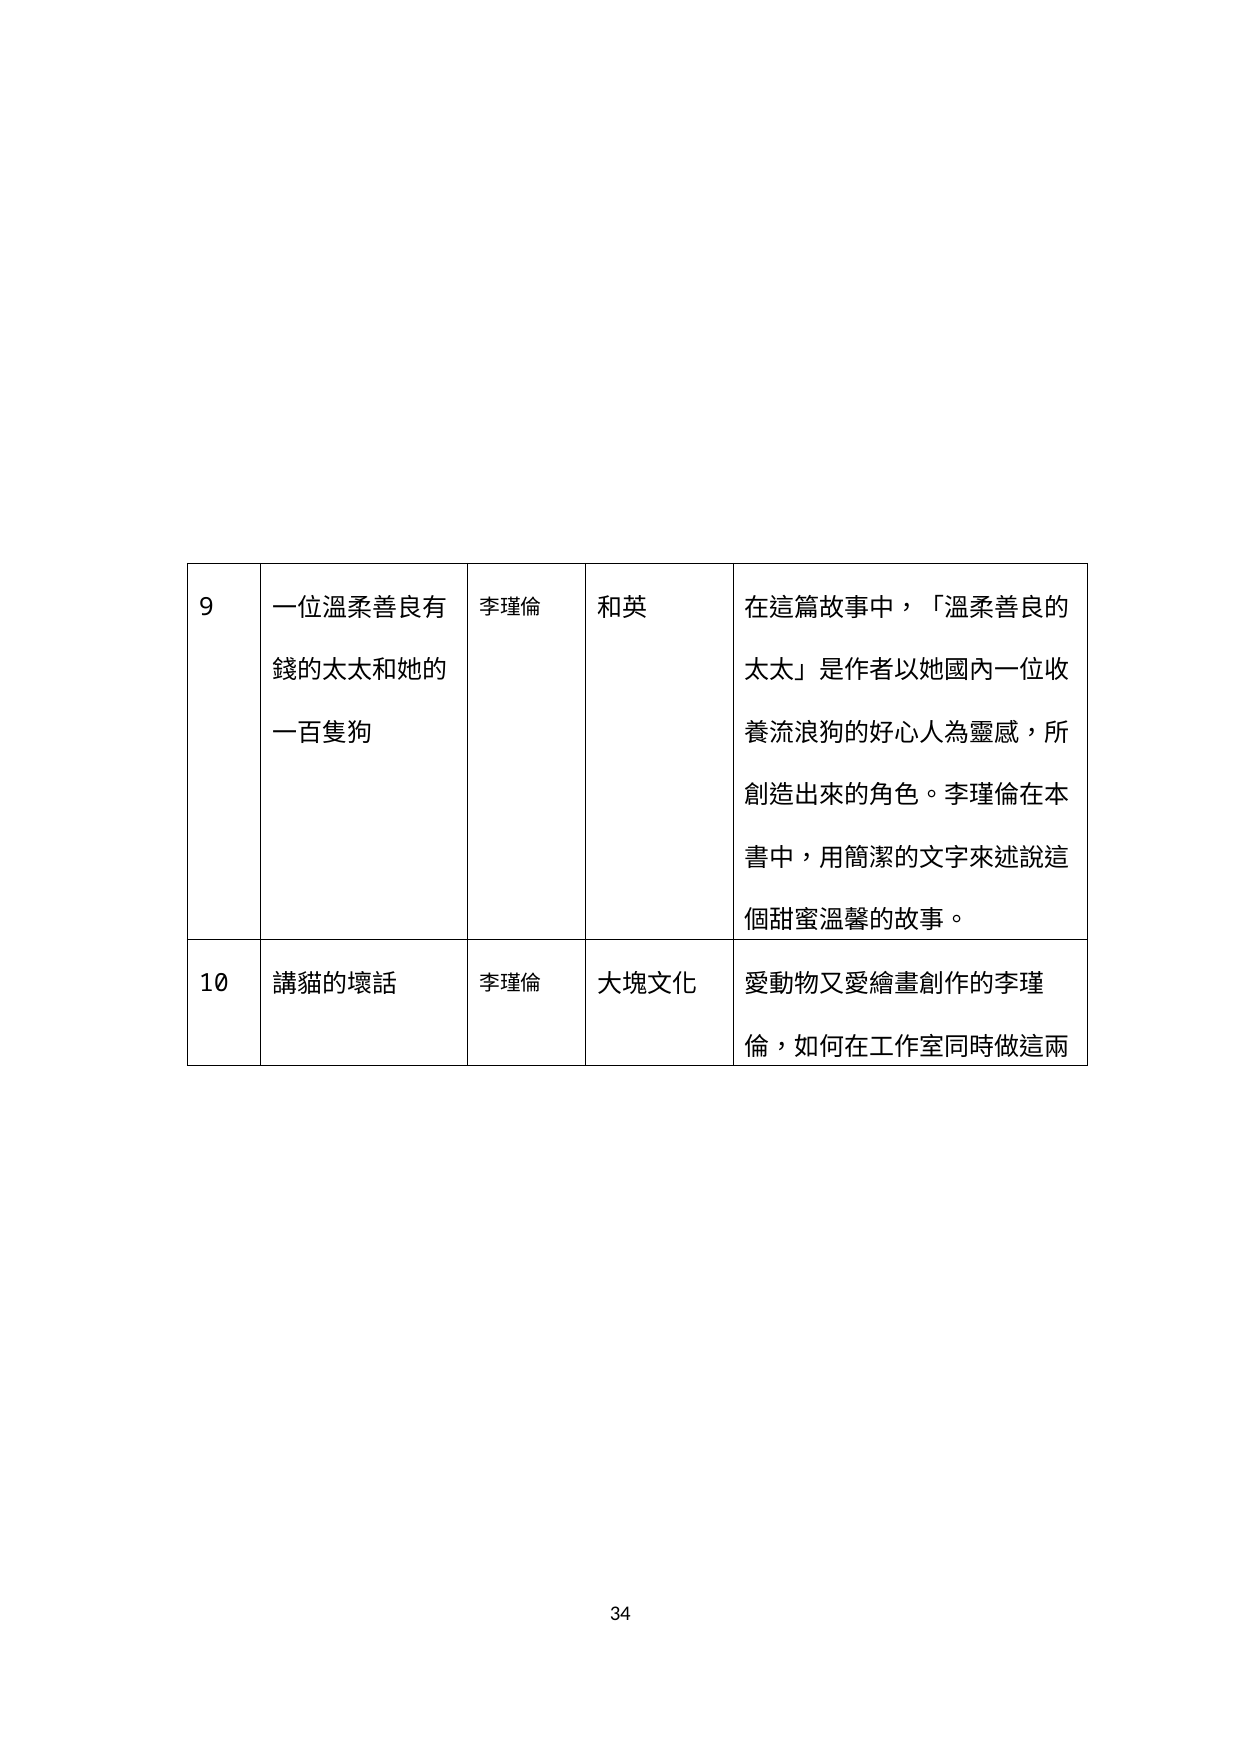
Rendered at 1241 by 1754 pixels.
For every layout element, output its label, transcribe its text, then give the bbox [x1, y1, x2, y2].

table_cell 李瑾倫 [468, 940, 585, 1065]
table_cell 和英 [586, 564, 733, 939]
table_cell 一位溫柔善良有錢的太太和她的一百隻狗 [261, 564, 467, 939]
table_cell 10 [188, 940, 260, 1065]
table_cell 大塊文化 [586, 940, 733, 1065]
table_cell 9 [188, 564, 260, 939]
table_cell 愛動物又愛繪畫創作的李瑾倫，如何在工作室同時做這兩 [734, 940, 1087, 1065]
table_cell 講貓的壞話 [261, 940, 467, 1065]
table_cell 在這篇故事中，「溫柔善良的太太」是作者以她國內一位收養流浪狗的好心人為靈感，所創造出來的角色。李瑾倫在本書中，用簡潔的文字來述說這個甜蜜溫馨的故事。 [734, 564, 1087, 939]
table_cell 李瑾倫 [468, 564, 585, 939]
